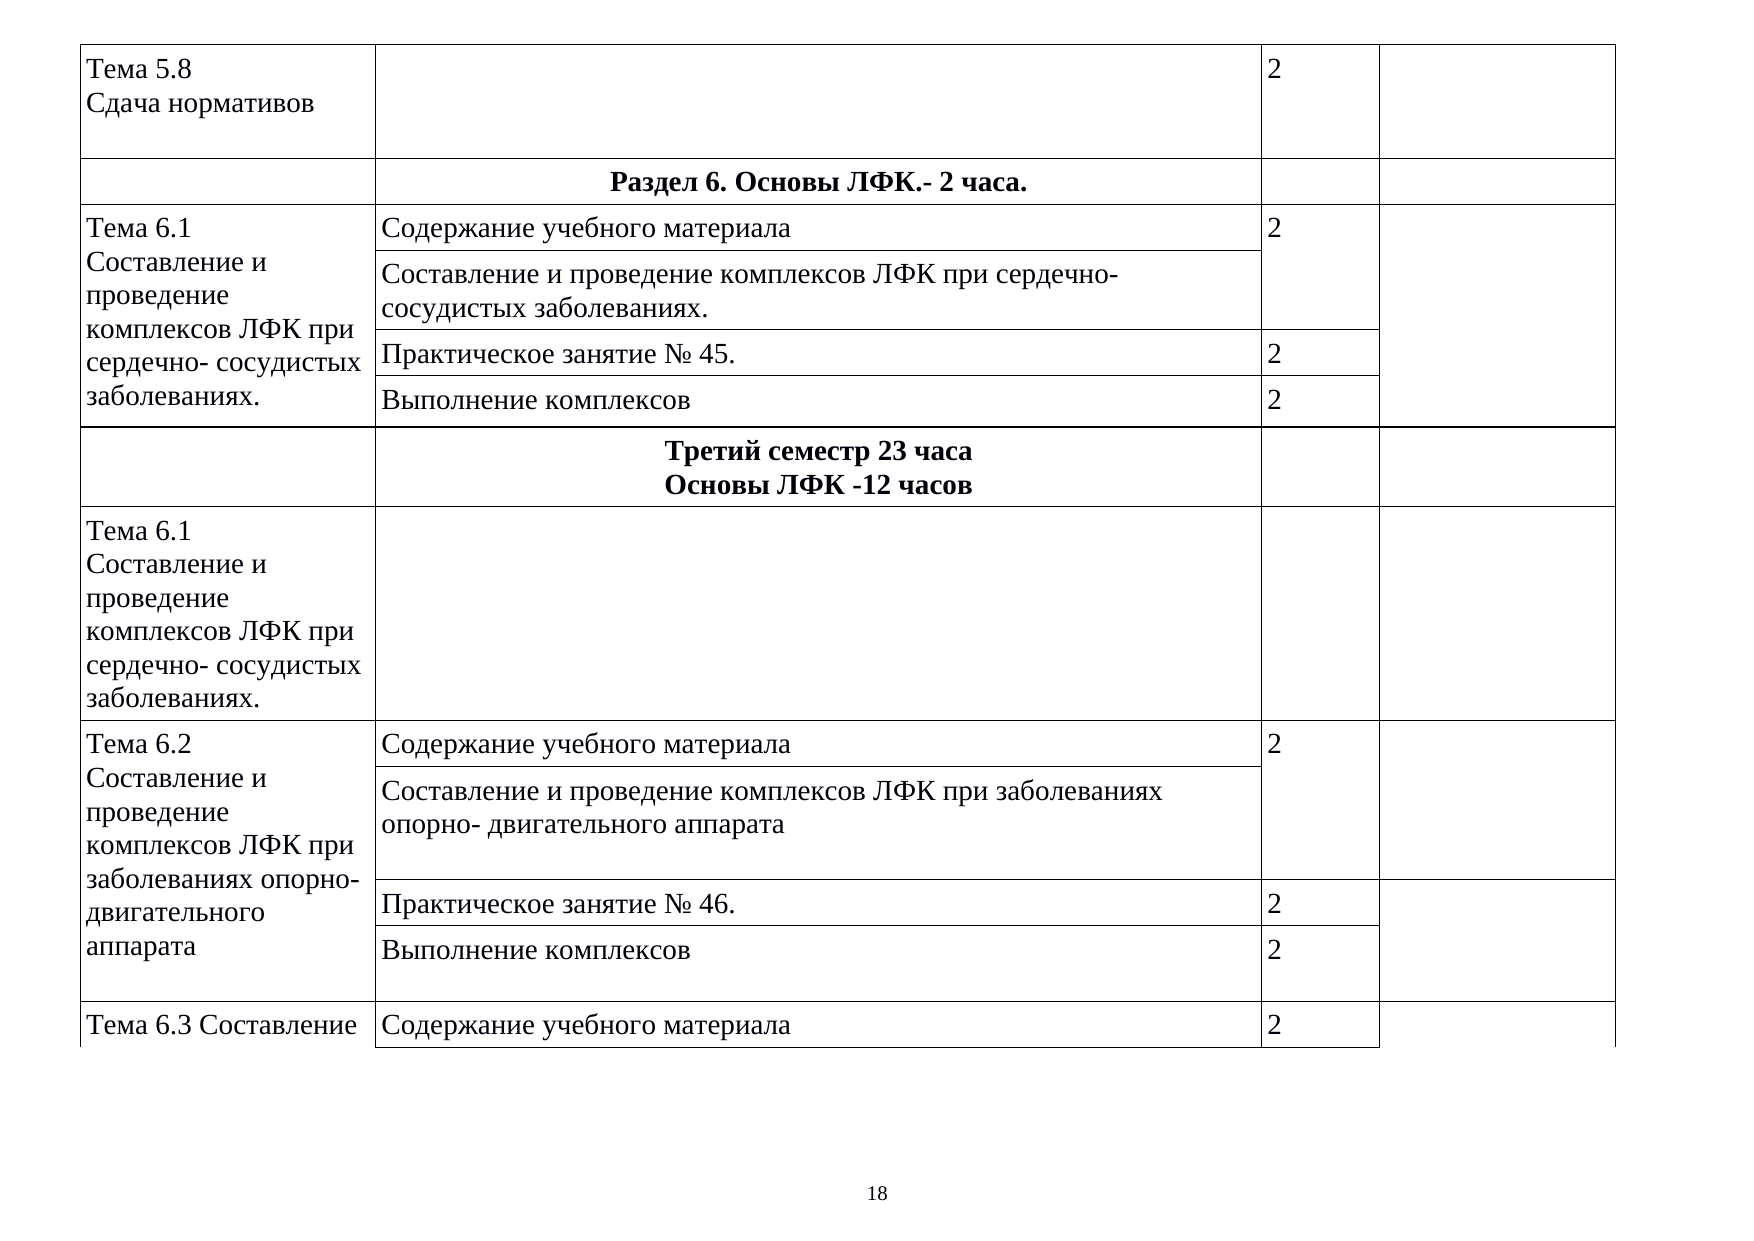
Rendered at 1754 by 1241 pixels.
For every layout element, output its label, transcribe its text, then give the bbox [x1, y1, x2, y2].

table_cell [1380, 205, 1615, 426]
table_cell 2 [1262, 376, 1379, 426]
table_cell [1380, 1002, 1615, 1047]
table_cell 2 [1262, 45, 1379, 157]
table_cell Содержание учебного материала [376, 1002, 1261, 1047]
table_cell [1380, 507, 1615, 720]
table_cell 2 [1262, 926, 1379, 1001]
table_cell Тема 6.2 Составление и проведение комплексов ЛФК при заболеваниях опорно- двигательного аппарата [81, 721, 375, 1001]
table_cell [1380, 159, 1615, 203]
table_cell Содержание учебного материала [376, 205, 1261, 249]
table_cell Раздел 6. Основы ЛФК.- 2 часа. [376, 159, 1261, 203]
table_cell 2 [1262, 721, 1379, 879]
table_cell 2 [1262, 1002, 1379, 1047]
table_cell Составление и проведение комплексов ЛФК при сердечно- сосудистых заболеваниях. [376, 251, 1261, 329]
table_cell Тема 6.1 Составление и проведение комплексов ЛФК при сердечно- сосудистых заболеваниях. [81, 205, 375, 426]
table_cell Практическое занятие № 46. [376, 880, 1261, 925]
table_cell [1262, 428, 1379, 506]
table_cell [81, 428, 375, 506]
table_cell 2 [1262, 330, 1379, 375]
table_cell [1380, 721, 1615, 879]
table_cell Выполнение комплексов [376, 376, 1261, 426]
table_cell [1380, 880, 1615, 1001]
table_cell 2 [1262, 880, 1379, 925]
table_cell [1262, 507, 1379, 720]
table_cell Третий семестр 23 часа Основы ЛФК -12 часов [376, 428, 1261, 506]
table_cell 2 [1262, 205, 1379, 329]
table_cell [1380, 45, 1615, 157]
table_cell Содержание учебного материала [376, 721, 1261, 766]
table_cell Тема 5.8 Сдача нормативов [81, 45, 375, 157]
table_cell Практическое занятие № 45. [376, 330, 1261, 375]
table_cell Тема 6.1 Составление и проведение комплексов ЛФК при сердечно- сосудистых заболеваниях. [81, 507, 375, 720]
table_cell Выполнение комплексов [376, 926, 1261, 1001]
table_cell [81, 159, 375, 203]
table_cell [376, 507, 1261, 720]
table_cell [376, 45, 1261, 157]
table_cell [1380, 428, 1615, 506]
table_cell Тема 6.3 Составление [81, 1002, 375, 1047]
table_cell [1262, 159, 1379, 203]
table_cell Составление и проведение комплексов ЛФК при заболеваниях опорно- двигательного аппарата [376, 767, 1261, 879]
